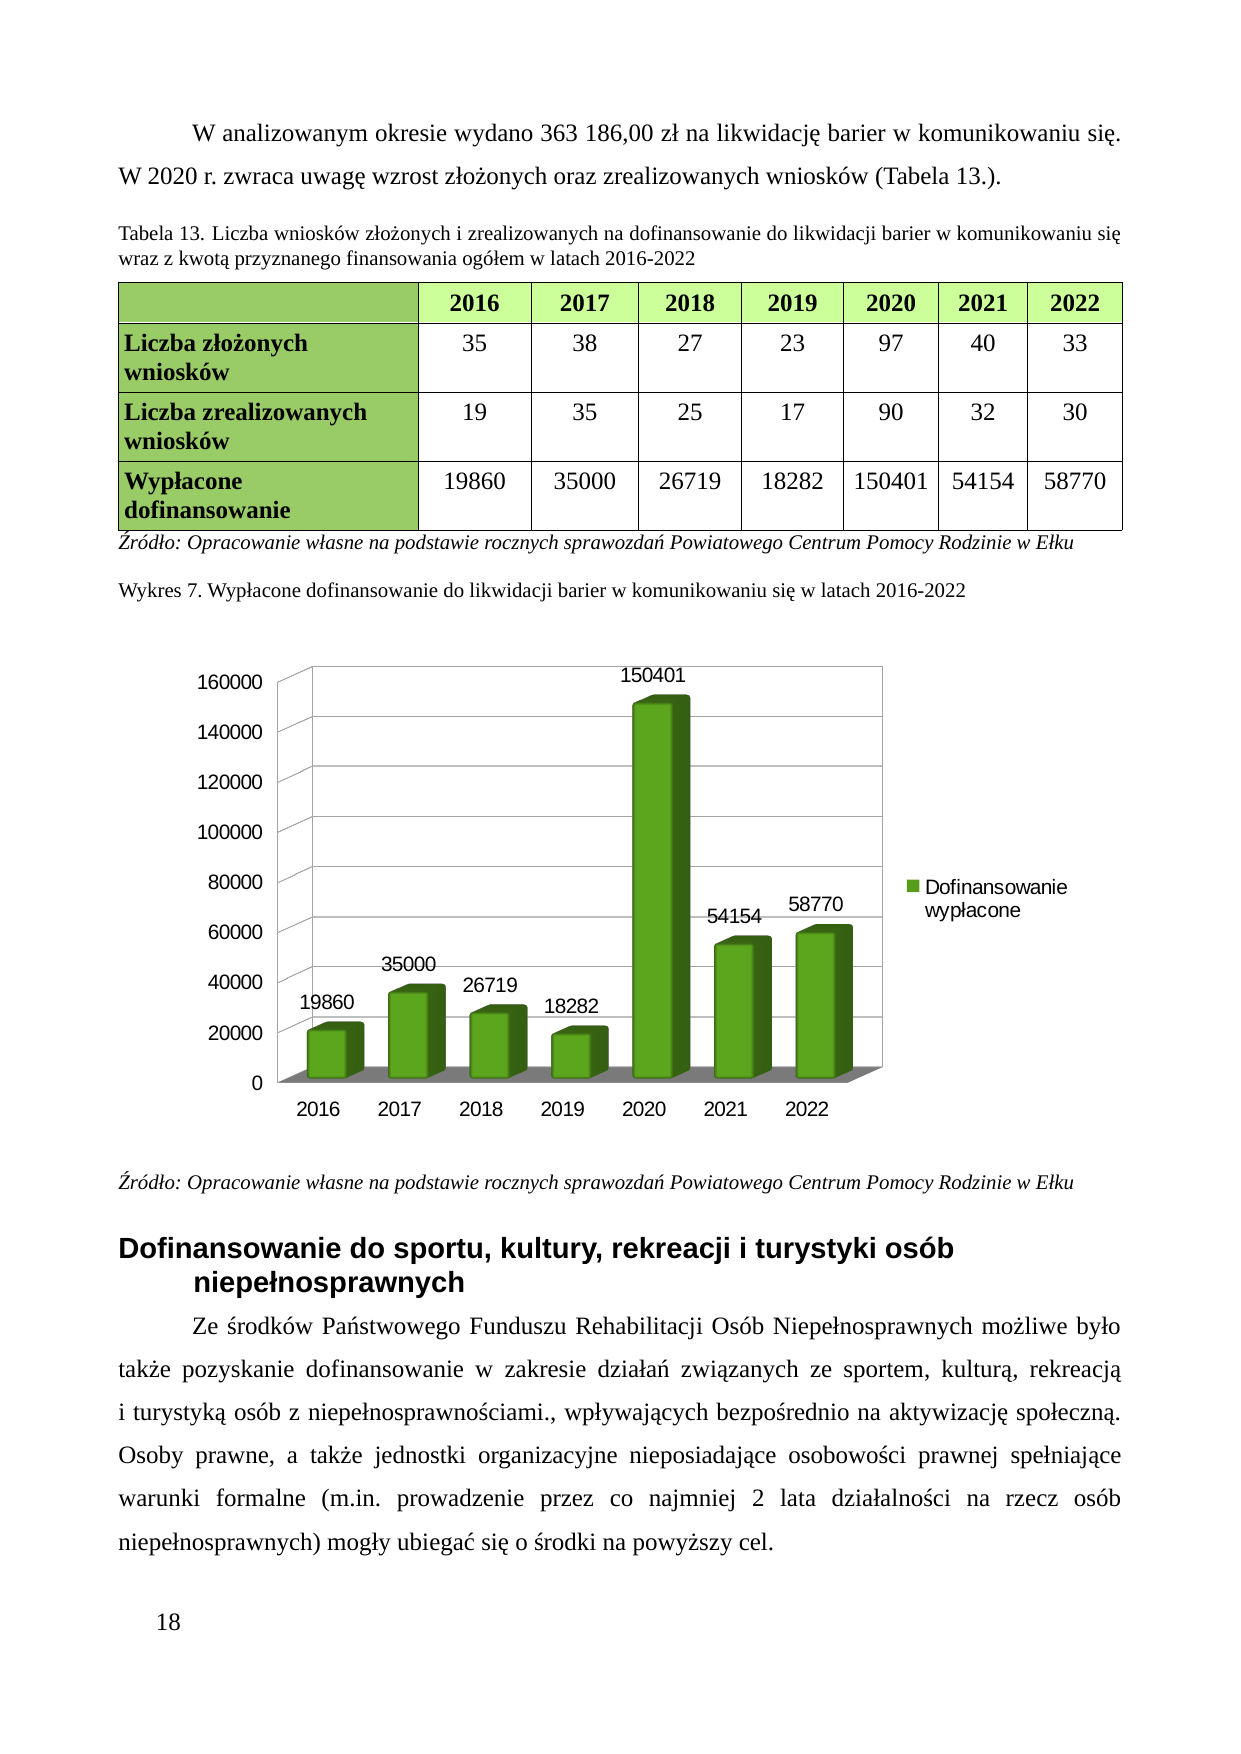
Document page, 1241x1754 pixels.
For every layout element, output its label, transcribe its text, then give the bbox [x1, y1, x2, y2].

table_cell 17 [742, 393, 843, 461]
text Źródło: Opracowanie własne na podstawie rocznych sprawozdań Powiatowego Centrum Pomocy Rodzinie w Ełku [118, 627, 1122, 1194]
table_cell 54154 [939, 462, 1027, 530]
table_cell Liczba złożonych wniosków [119, 324, 418, 392]
table_cell 25 [639, 393, 741, 461]
table_cell Wypłacone dofinansowanie [119, 462, 418, 530]
table_header [119, 283, 418, 322]
text Źródło: Opracowanie własne na podstawie rocznych sprawozdań Powiatowego Centrum Pomocy Rodzinie w Ełku [118, 531, 1122, 554]
table_cell 35 [532, 393, 638, 461]
table_cell 27 [639, 324, 741, 392]
table_cell 40 [939, 324, 1027, 392]
table_cell 18282 [742, 462, 843, 530]
text Wykres 7. Wypłacone dofinansowanie do likwidacji barier w komunikowaniu się w latach 2016-2022 [118, 578, 1122, 602]
table_cell 32 [939, 393, 1027, 461]
table_cell 26719 [639, 462, 741, 530]
table_cell 38 [532, 324, 638, 392]
table_cell 23 [742, 324, 843, 392]
table_cell 35 [419, 324, 531, 392]
table_header 2020 [844, 283, 938, 322]
text Tabela 13. Liczba wniosków złożonych i zrealizowanych na dofinansowanie do likwidacji barier w komunikowaniu się wraz z kwotą przyznanego finansowania ogółem w latach 2016-2022 [118, 217, 1122, 270]
table_cell 58770 [1028, 462, 1122, 530]
table_cell 19860 [419, 462, 531, 530]
table_cell Liczba zrealizowanych wniosków [119, 393, 418, 461]
table_cell 35000 [532, 462, 638, 530]
table_cell 30 [1028, 393, 1122, 461]
text Ze środków Państwowego Funduszu Rehabilitacji Osób Niepełnosprawnych możliwe było także pozyskanie dofinansowanie w zakresie działań związanych ze sportem, kulturą, rekreacją i turystyką osób z niepełnosprawnościami., wpływających bezpośrednio na aktywizację społeczną. Osoby prawne, a także jednostki organizacyjne nieposiadające osobowości prawnej spełniające warunki formalne (m.in. prowadzenie przez co najmniej 2 lata działalności na rzecz osób niepełnosprawnych) mogły ubiegać się o środki na powyższy cel. [118, 1311, 1122, 1555]
table_cell 19 [419, 393, 531, 461]
table_cell 90 [844, 393, 938, 461]
table_header 2016 [419, 283, 531, 322]
table_header 2019 [742, 283, 843, 322]
table_header 2017 [532, 283, 638, 322]
table_header 2022 [1028, 283, 1122, 322]
table_cell 33 [1028, 324, 1122, 392]
table_cell 97 [844, 324, 938, 392]
table_cell 150401 [844, 462, 938, 530]
subtitle Dofinansowanie do sportu, kultury, rekreacji i turystyki osób niepełnosprawnych [118, 1231, 1122, 1298]
table_header 2021 [939, 283, 1027, 322]
table_header 2018 [639, 283, 741, 322]
text W analizowanym okresie wydano 363 186,00 zł na likwidację barier w komunikowaniu się. W 2020 r. zwraca uwagę wzrost złożonych oraz zrealizowanych wniosków (Tabela 13.). [118, 118, 1122, 190]
